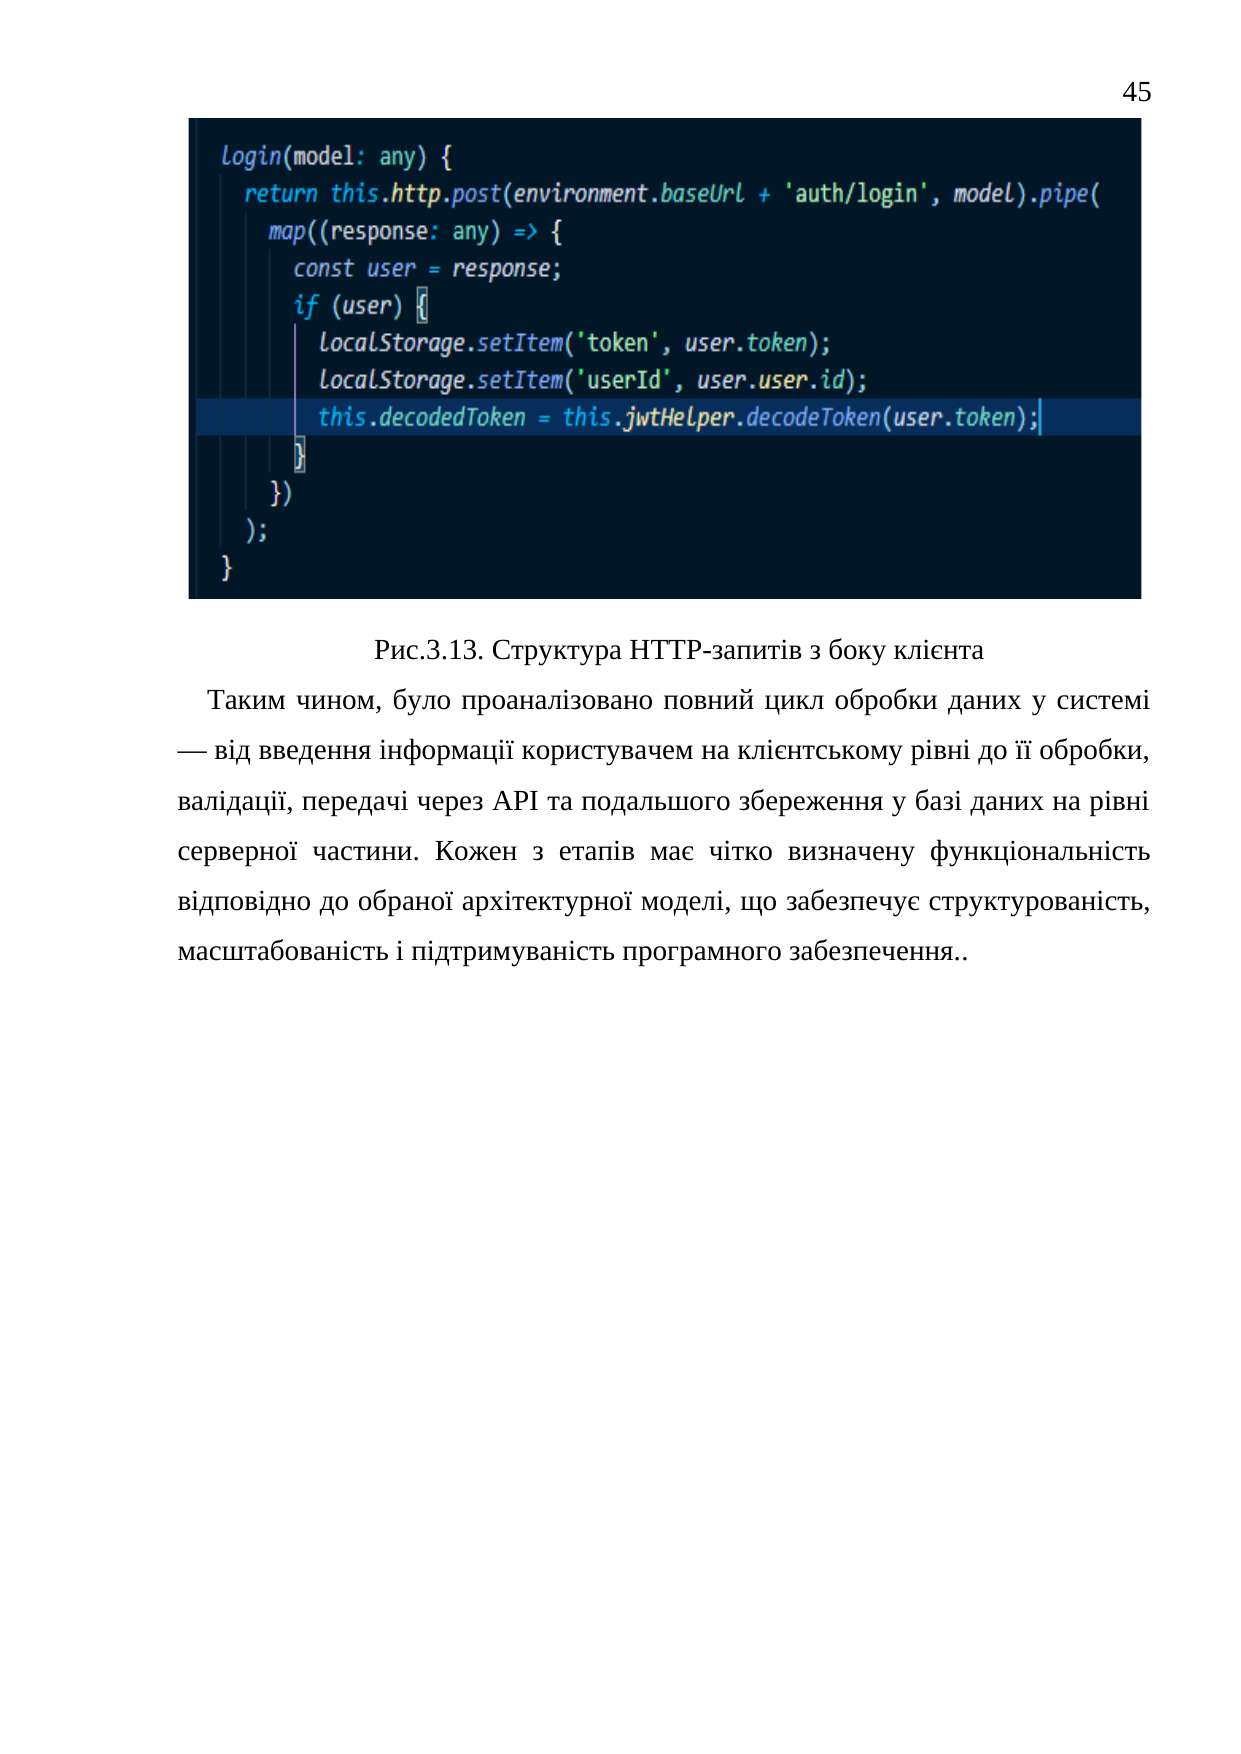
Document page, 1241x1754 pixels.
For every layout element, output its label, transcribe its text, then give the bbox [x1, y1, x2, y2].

text Таким чином, було проаналізовано повний цикл обробки даних у системі — від введення інформації користувачем на клієнтському рівні до її обробки, валідації, передачі через API та подальшого збереження у базі даних на рівні серверної частини. Кожен з етапів має чітко визначену функціональність відповідно до обраної архітектурної моделі, що забезпечує структурованість, масштабованість і підтримуваність програмного забезпечення.. [177, 682, 1152, 967]
table_header [177, 118, 1152, 632]
table_cell Рис.3.13. Структура HTTP-запитів з боку клієнта [177, 632, 1152, 682]
picture [188, 118, 1142, 599]
